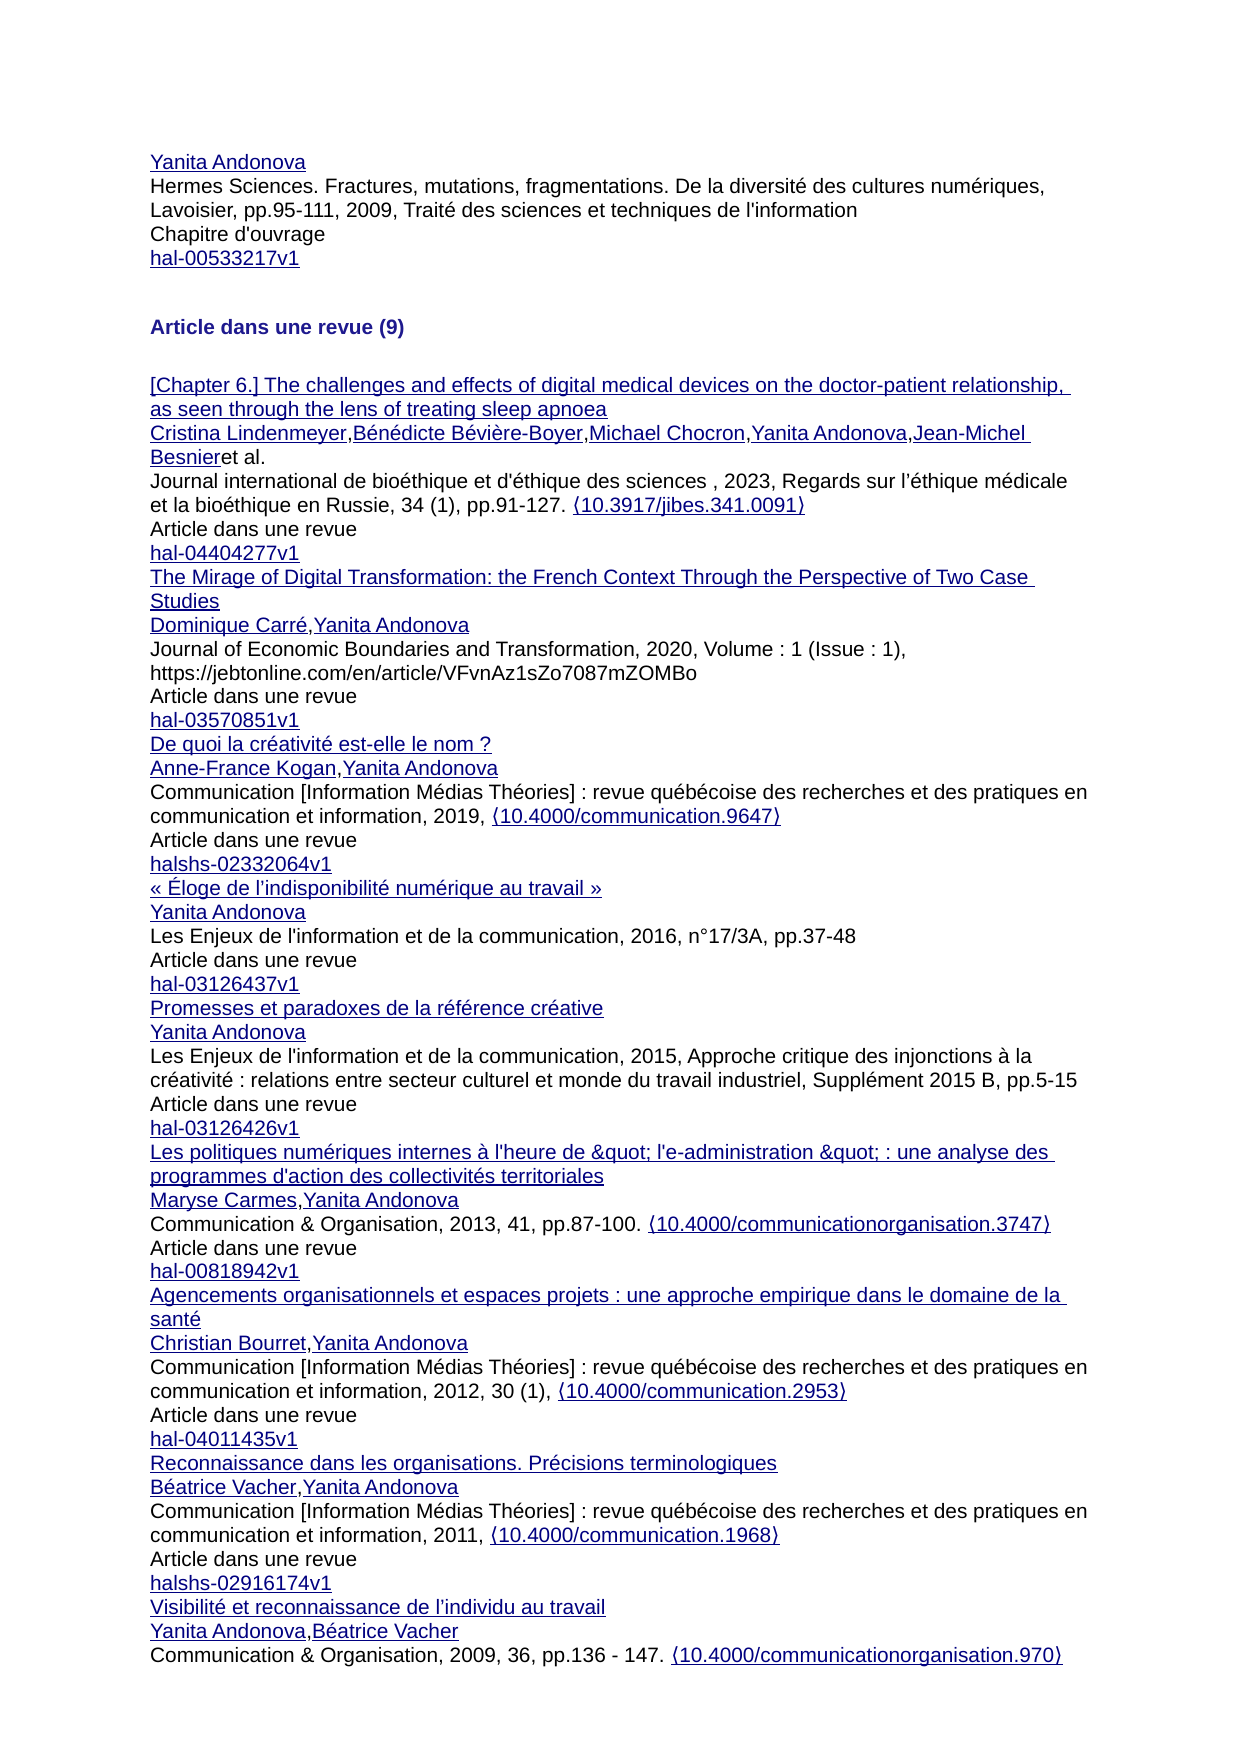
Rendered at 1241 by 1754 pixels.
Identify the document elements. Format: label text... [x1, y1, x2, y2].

table_cell Visibilité et reconnaissance de l’individu au travail Yanita Andonova,Béatrice Vacher Communication & Organisation, 2009, 36, pp.136 - 147. ⟨10.4000/communicationorganisation.970⟩ [150, 1595, 1090, 1667]
table_cell Yanita Andonova Hermes Sciences. Fractures, mutations, fragmentations. De la diversité des cultures numériques, Lavoisier, pp.95-111, 2009, Traité des sciences et techniques de l'information Chapitre d'ouvrage hal-00533217v1 [150, 150, 1090, 270]
table_cell « Éloge de l’indisponibilité numérique au travail » Yanita Andonova Les Enjeux de l'information et de la communication, 2016, n°17/3A, pp.37-48 Article dans une revue hal-03126437v1 [150, 876, 1090, 996]
subtitle Article dans une revue (9) [150, 314, 1090, 338]
table_cell Reconnaissance dans les organisations. Précisions terminologiques Béatrice Vacher,Yanita Andonova Communication [Information Médias Théories] : revue québécoise des recherches et des pratiques en communication et information, 2011, ⟨10.4000/communication.1968⟩ Article dans une revue halshs-02916174v1 [150, 1451, 1090, 1595]
table_cell De quoi la créativité est-elle le nom ? Anne-France Kogan,Yanita Andonova Communication [Information Médias Théories] : revue québécoise des recherches et des pratiques en communication et information, 2019, ⟨10.4000/communication.9647⟩ Article dans une revue halshs-02332064v1 [150, 732, 1090, 876]
table_header [Chapter 6.] The challenges and effects of digital medical devices on the doctor-patient relationship, as seen through the lens of treating sleep apnoea Cristina Lindenmeyer,Bénédicte Bévière-Boyer,Michael Chocron,Yanita Andonova,Jean-Michel Besnieret al. Journal international de bioéthique et d'éthique des sciences , 2023, Regards sur l’éthique médicale et la bioéthique en Russie, 34 (1), pp.91-127. ⟨10.3917/jibes.341.0091⟩ Article dans une revue hal-04404277v1 [150, 373, 1090, 564]
table_cell The Mirage of Digital Transformation: the French Context Through the Perspective of Two Case Studies Dominique Carré,Yanita Andonova Journal of Economic Boundaries and Transformation, 2020, Volume : 1 (Issue : 1), https://jebtonline.com/en/article/VFvnAz1sZo7087mZOMBo Article dans une revue hal-03570851v1 [150, 565, 1090, 732]
table_cell Promesses et paradoxes de la référence créative Yanita Andonova Les Enjeux de l'information et de la communication, 2015, Approche critique des injonctions à la créativité : relations entre secteur culturel et monde du travail industriel, Supplément 2015 B, pp.5-15 Article dans une revue hal-03126426v1 [150, 996, 1090, 1139]
table_cell Les politiques numériques internes à l'heure de &quot; l'e-administration &quot; : une analyse des programmes d'action des collectivités territoriales Maryse Carmes,Yanita Andonova Communication & Organisation, 2013, 41, pp.87-100. ⟨10.4000/communicationorganisation.3747⟩ Article dans une revue hal-00818942v1 [150, 1140, 1090, 1283]
table_cell Agencements organisationnels et espaces projets : une approche empirique dans le domaine de la santé Christian Bourret,Yanita Andonova Communication [Information Médias Théories] : revue québécoise des recherches et des pratiques en communication et information, 2012, 30 (1), ⟨10.4000/communication.2953⟩ Article dans une revue hal-04011435v1 [150, 1283, 1090, 1451]
